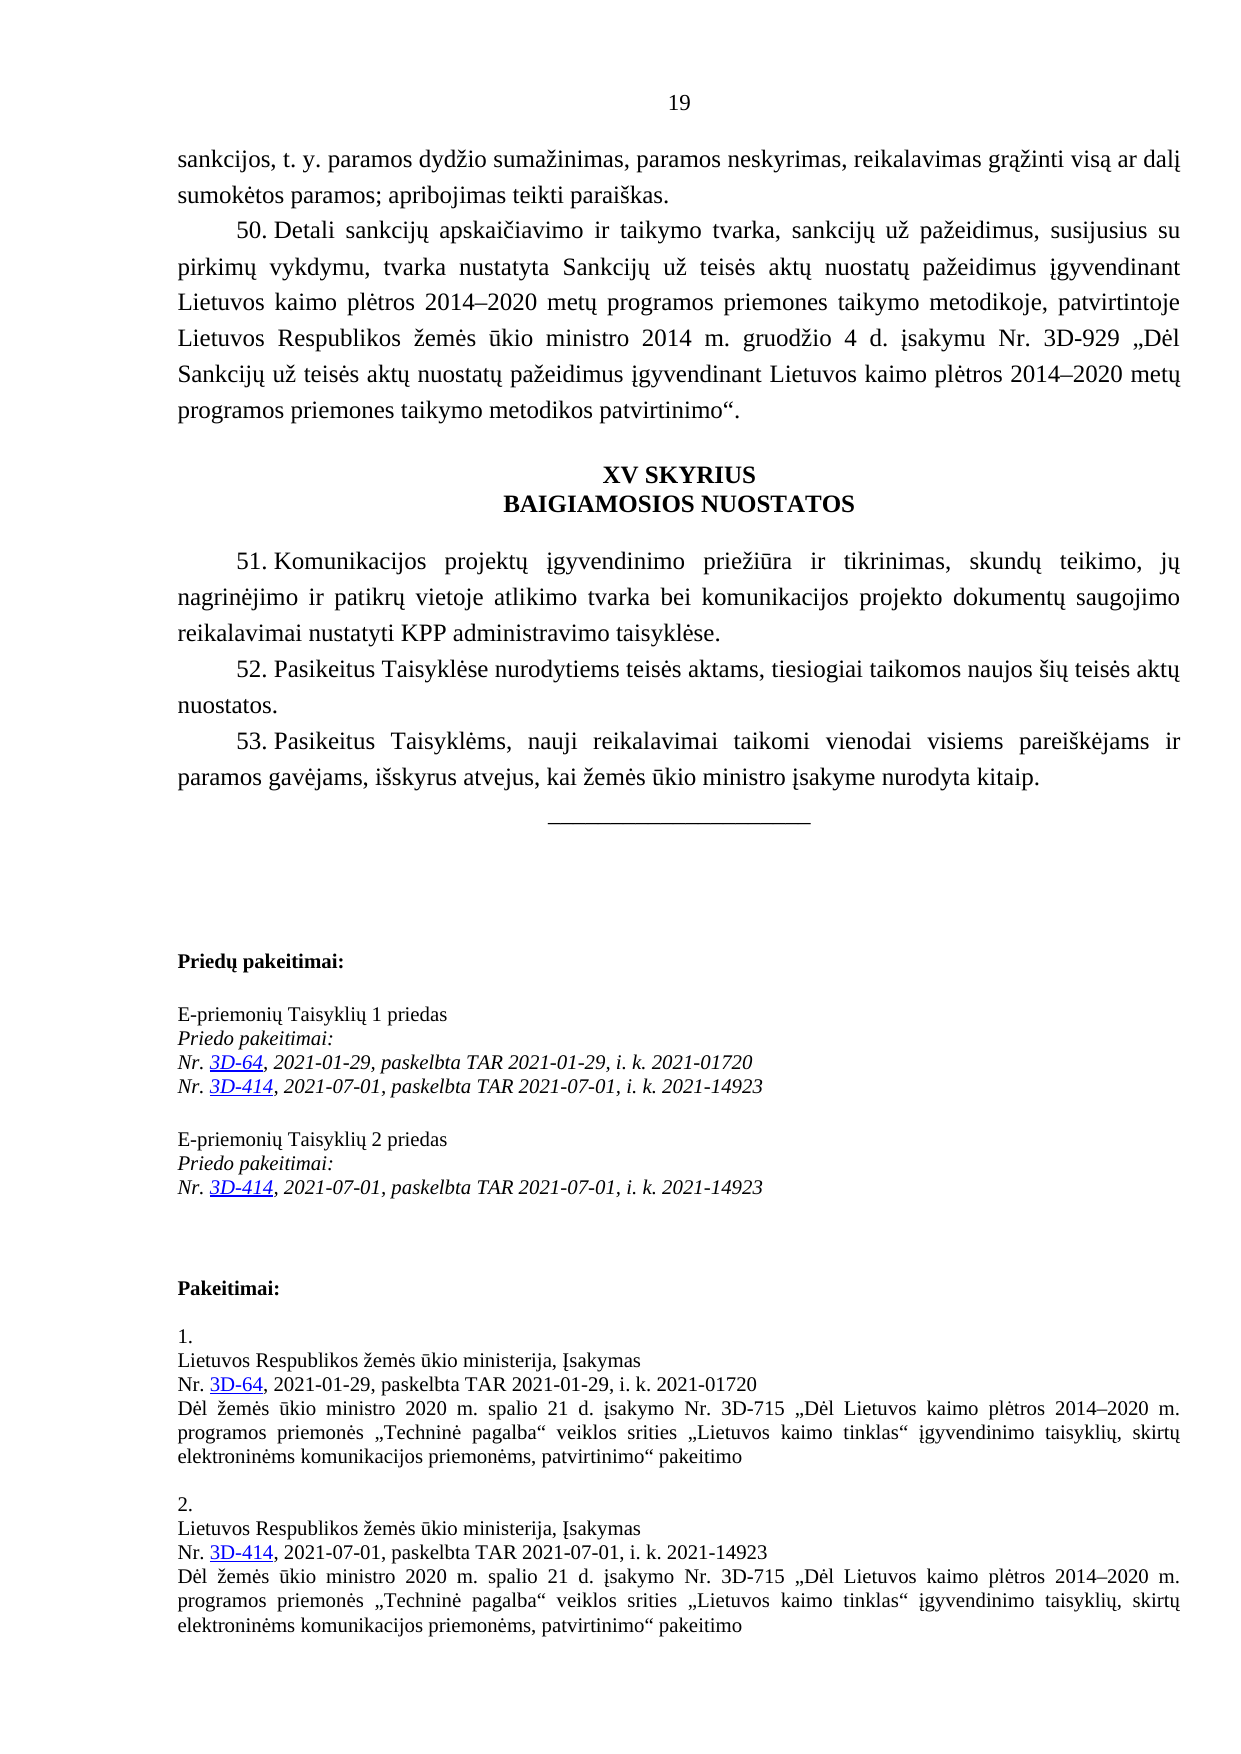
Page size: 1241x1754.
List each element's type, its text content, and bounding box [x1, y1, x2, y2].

text Priedų pakeitimai: [177, 949, 1181, 973]
text Nr. 3D-414, 2021-07-01, paskelbta TAR 2021-07-01, i. k. 2021-14923 [177, 1074, 1181, 1098]
text Dėl žemės ūkio ministro 2020 m. spalio 21 d. įsakymo Nr. 3D-715 „Dėl Lietuvos kaimo plėtros 2014–2020 m. programos priemonės „Techninė pagalba“ veiklos srities „Lietuvos kaimo tinklas“ įgyvendinimo taisyklių, skirtų elektroninėms komunikacijos priemonėms, patvirtinimo“ pakeitimo [177, 1396, 1181, 1468]
text E-priemonių Taisyklių 2 priedas [177, 1127, 1181, 1151]
text E-priemonių Taisyklių 1 priedas [177, 1002, 1181, 1026]
text 52. Pasikeitus Taisyklėse nurodytiems teisės aktams, tiesiogiai taikomos naujos šių teisės aktų nuostatos. [177, 654, 1181, 719]
text 1. [177, 1324, 1181, 1348]
text Priedo pakeitimai: [177, 1151, 1181, 1175]
text Pakeitimai: [177, 1276, 1181, 1300]
text Priedo pakeitimai: [177, 1026, 1181, 1050]
text BAIGIAMOSIOS NUOSTATOS [177, 489, 1181, 517]
text 2. [177, 1492, 1181, 1516]
text Lietuvos Respublikos žemės ūkio ministerija, Įsakymas [177, 1348, 1181, 1372]
text XV SKYRIUS [177, 460, 1181, 489]
text Nr. 3D-64, 2021-01-29, paskelbta TAR 2021-01-29, i. k. 2021-01720 [177, 1050, 1181, 1074]
text Lietuvos Respublikos žemės ūkio ministerija, Įsakymas [177, 1516, 1181, 1540]
text Nr. 3D-414, 2021-07-01, paskelbta TAR 2021-07-01, i. k. 2021-14923 [177, 1175, 1181, 1199]
text sankcijos, t. y. paramos dydžio sumažinimas, paramos neskyrimas, reikalavimas grąžinti visą ar dalį sumokėtos paramos; apribojimas teikti paraiškas. [177, 144, 1181, 208]
text Nr. 3D-414, 2021-07-01, paskelbta TAR 2021-07-01, i. k. 2021-14923 [177, 1540, 1181, 1564]
text 51. Komunikacijos projektų įgyvendinimo priežiūra ir tikrinimas, skundų teikimo, jų nagrinėjimo ir patikrų vietoje atlikimo tvarka bei komunikacijos projekto dokumentų saugojimo reikalavimai nustatyti KPP administravimo taisyklėse. [177, 546, 1181, 647]
text 53. Pasikeitus Taisyklėms, nauji reikalavimai taikomi vienodai visiems pareiškėjams ir paramos gavėjams, išskyrus atvejus, kai žemės ūkio ministro įsakyme nurodyta kitaip. [177, 726, 1181, 791]
text Nr. 3D-64, 2021-01-29, paskelbta TAR 2021-01-29, i. k. 2021-01720 [177, 1372, 1181, 1396]
text Dėl žemės ūkio ministro 2020 m. spalio 21 d. įsakymo Nr. 3D-715 „Dėl Lietuvos kaimo plėtros 2014–2020 m. programos priemonės „Techninė pagalba“ veiklos srities „Lietuvos kaimo tinklas“ įgyvendinimo taisyklių, skirtų elektroninėms komunikacijos priemonėms, patvirtinimo“ pakeitimo [177, 1564, 1181, 1637]
text 50. Detali sankcijų apskaičiavimo ir taikymo tvarka, sankcijų už pažeidimus, susijusius su pirkimų vykdymu, tvarka nustatyta Sankcijų už teisės aktų nuostatų pažeidimus įgyvendinant Lietuvos kaimo plėtros 2014–2020 metų programos priemones taikymo metodikoje, patvirtintoje Lietuvos Respublikos žemės ūkio ministro 2014 m. gruodžio 4 d. įsakymu Nr. 3D-929 „Dėl Sankcijų už teisės aktų nuostatų pažeidimus įgyvendinant Lietuvos kaimo plėtros 2014–2020 metų programos priemones taikymo metodikos patvirtinimo“. [177, 216, 1181, 424]
text _____________________ [177, 798, 1181, 827]
